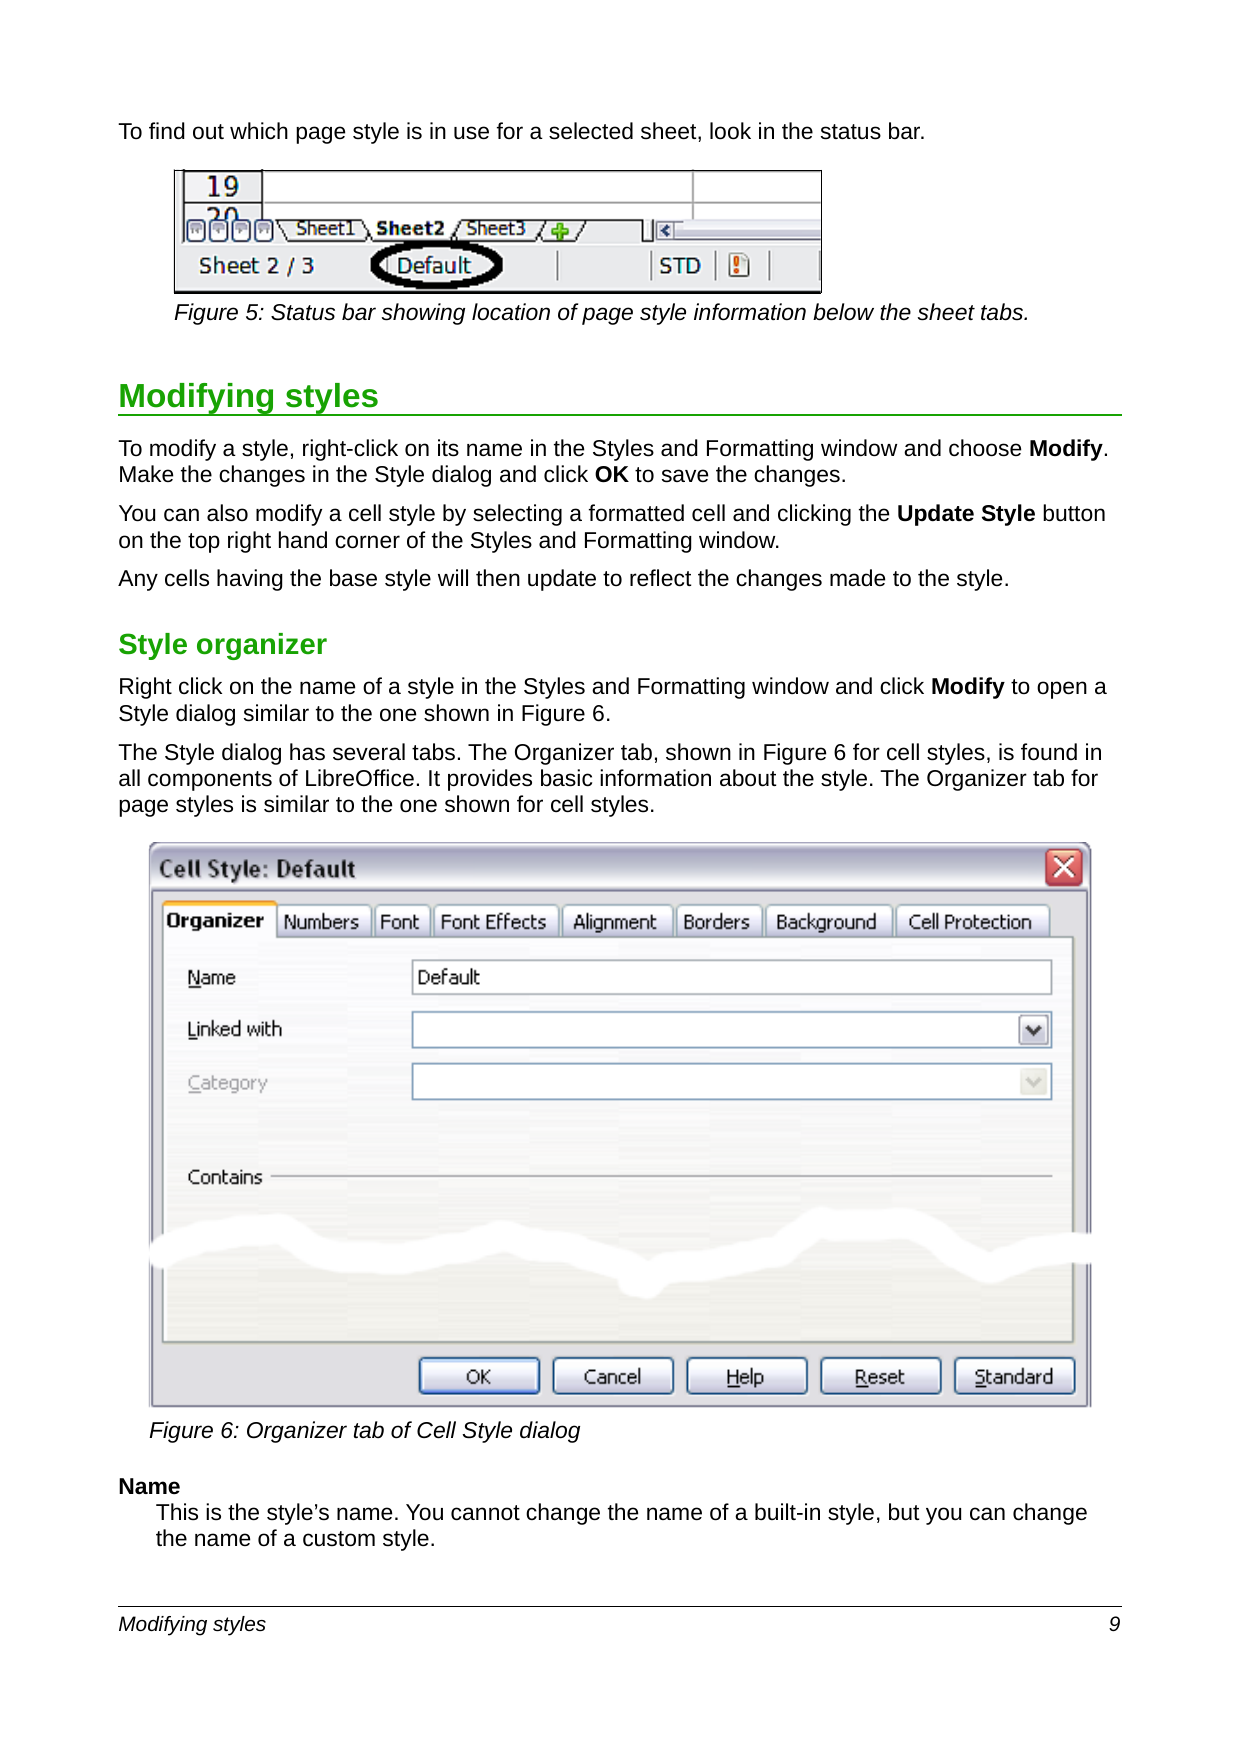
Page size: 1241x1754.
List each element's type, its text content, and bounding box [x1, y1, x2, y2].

text Figure 5: Status bar showing location of page style information below the sheet tabs. [174, 299, 1066, 325]
text Figure 6: Organizer tab of Cell Style dialog [149, 1417, 1091, 1444]
text You can also modify a cell style by selecting a formatted cell and clicking the Update Style button on the top right hand corner of the Styles and Formatting window. [118, 500, 1122, 553]
subtitle Modifying styles [118, 376, 1122, 414]
text To find out which page style is in use for a selected sheet, look in the status bar. [118, 118, 1122, 144]
text The Style dialog has several tabs. The Organizer tab, shown in Figure 6 for cell styles, is found in all components of LibreOffice. It provides basic information about the style. The Organizer tab for page styles is similar to the one shown for cell styles. [118, 738, 1122, 817]
text Name [118, 1473, 1122, 1499]
text To modify a style, right-click on its name in the Styles and Formatting window and choose Modify. Make the changes in the Style dialog and click OK to save the changes. [118, 435, 1122, 488]
picture [148, 842, 1092, 1411]
text This is the style’s name. You cannot change the name of a built-in style, but you can change the name of a custom style. [156, 1499, 1122, 1552]
subtitle Style organizer [118, 627, 1122, 661]
text Any cells having the base style will then update to reflect the changes made to the style. [118, 565, 1122, 592]
text Right click on the name of a style in the Styles and Formatting window and click Modify to open a Style dialog similar to the one shown in Figure 6. [118, 673, 1122, 726]
picture [175, 171, 821, 293]
